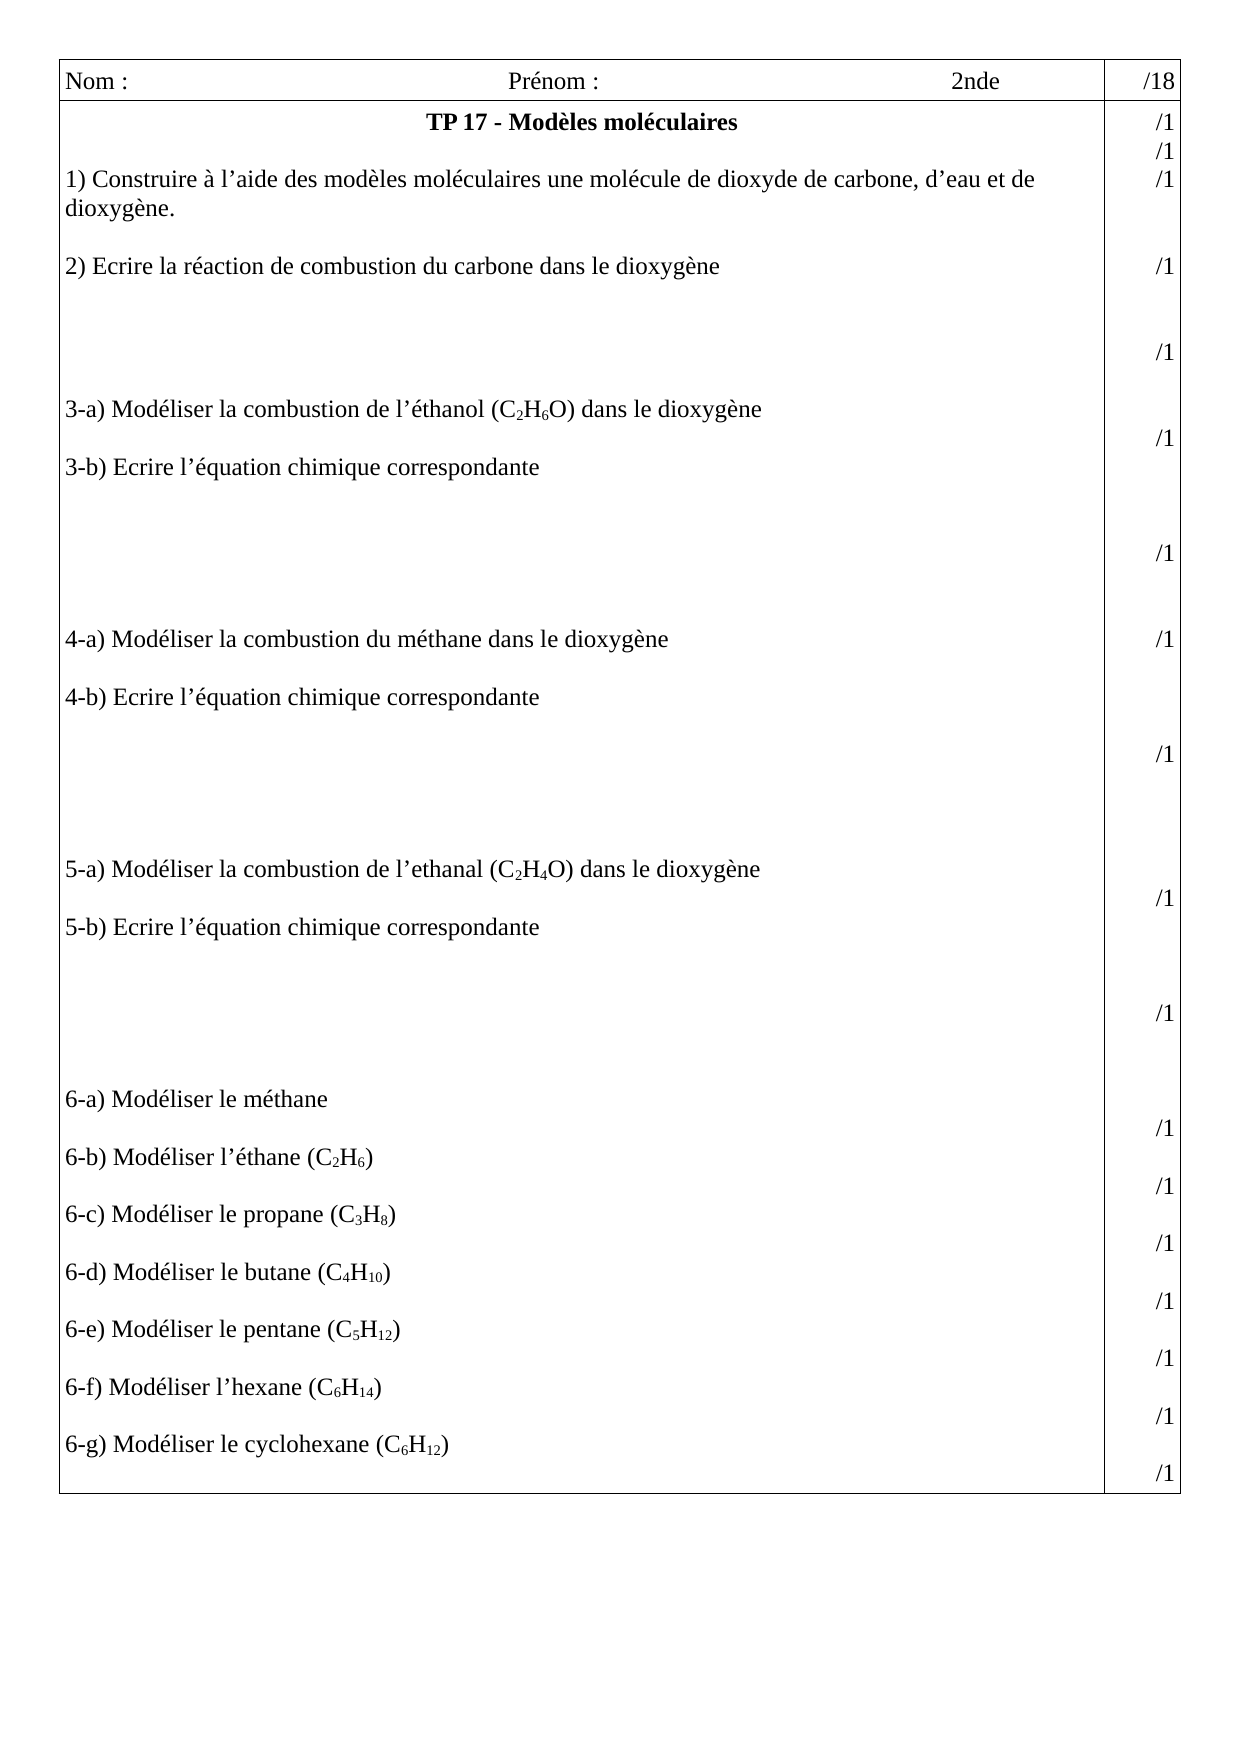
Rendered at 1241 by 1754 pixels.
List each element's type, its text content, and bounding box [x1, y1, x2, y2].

table_header /18 [1105, 60, 1180, 100]
table_header Nom : Prénom : 2nde [60, 60, 1104, 100]
table_cell /1 /1 /1 /1 /1 /1 /1 /1 /1 /1 /1 /1 /1 /1 /1 /1 /1 /1 [1105, 101, 1180, 1493]
table_cell TP 17 - Modèles moléculaires 1) Construire à l’aide des modèles moléculaires une molécule de dioxyde de carbone, d’eau et de dioxygène. 2) Ecrire la réaction de combustion du carbone dans le dioxygène 3-a) Modéliser la combustion de l’éthanol (C2H6O) dans le dioxygène 3-b) Ecrire l’équation chimique correspondante 4-a) Modéliser la combustion du méthane dans le dioxygène 4-b) Ecrire l’équation chimique correspondante 5-a) Modéliser la combustion de l’ethanal (C2H4O) dans le dioxygène 5-b) Ecrire l’équation chimique correspondante 6-a) Modéliser le méthane 6-b) Modéliser l’éthane (C2H6) 6-c) Modéliser le propane (C3H8) 6-d) Modéliser le butane (C4H10) 6-e) Modéliser le pentane (C5H12) 6-f) Modéliser l’hexane (C6H14) 6-g) Modéliser le cyclohexane (C6H12) [60, 101, 1104, 1493]
